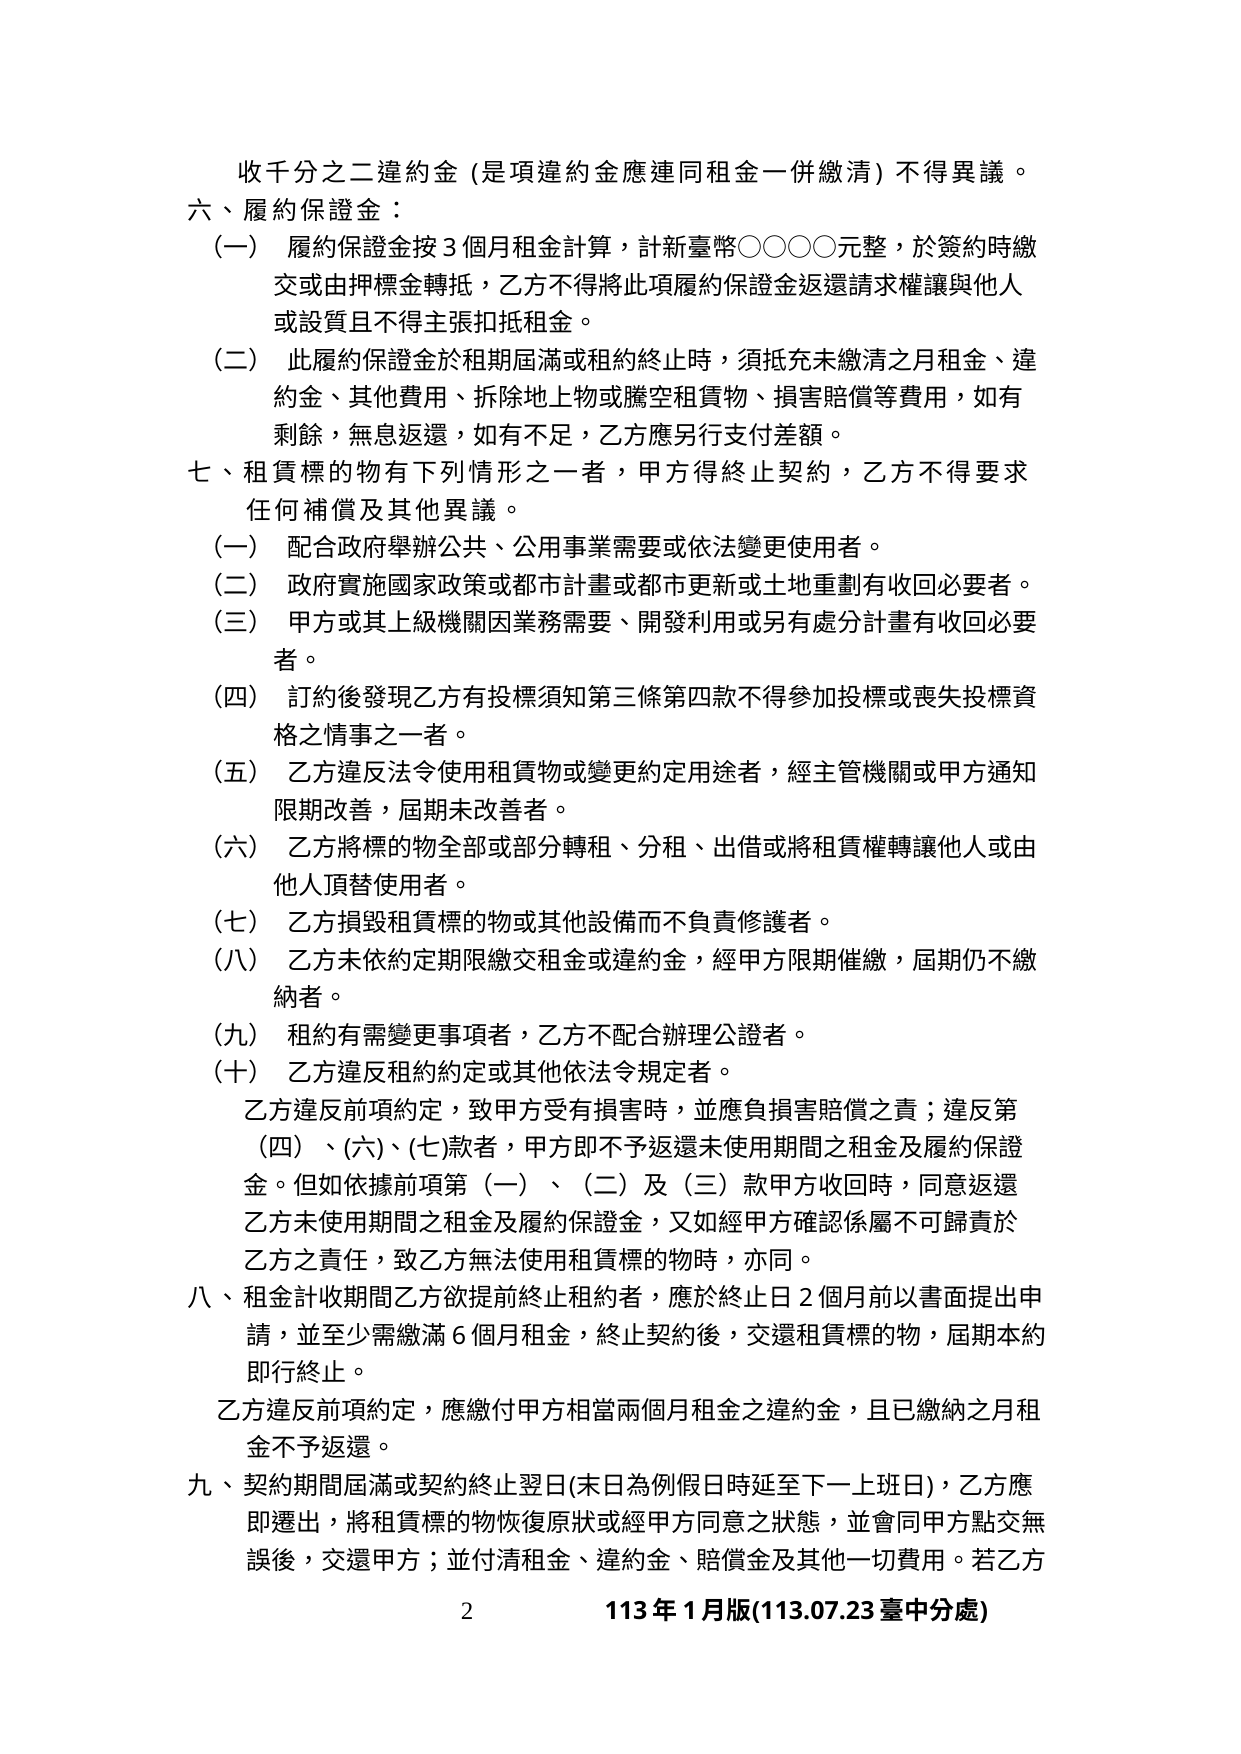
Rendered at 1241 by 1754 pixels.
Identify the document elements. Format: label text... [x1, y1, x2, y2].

list 乙方損毀租賃標的物或其他設備而不負責修護者。 [198, 902, 1043, 939]
text 六、履約保證金： [187, 189, 1048, 227]
list 配合政府舉辦公共、公用事業需要或依法變更使用者。 [198, 527, 1043, 564]
text 收千分之二違約金 (是項違約金應連同租金一併繳清) 不得異議。 [187, 152, 1048, 189]
list 此履約保證金於租期屆滿或租約終止時，須抵充未繳清之月租金、違約金、其他費用、拆除地上物或騰空租賃物、損害賠償等費用，如有剩餘，無息返還，如有不足，乙方應另行支付差額。 [198, 339, 1043, 452]
list 乙方違反法令使用租賃物或變更約定用途者，經主管機關或甲方通知限期改善，屆期未改善者。 [198, 752, 1043, 827]
list 訂約後發現乙方有投標須知第三條第四款不得參加投標或喪失投標資格之情事之一者。 [198, 677, 1043, 752]
list 租約有需變更事項者，乙方不配合辦理公證者。 [198, 1014, 1043, 1052]
text 七、租賃標的物有下列情形之一者，甲方得終止契約，乙方不得要求任何補償及其他異議。 [187, 452, 1048, 527]
list 乙方違反租約約定或其他依法令規定者。 [198, 1052, 1043, 1089]
list 履約保證金按3個月租金計算，計新臺幣○○○○元整，於簽約時繳交或由押標金轉抵，乙方不得將此項履約保證金返還請求權讓與他人或設質且不得主張扣抵租金。 [198, 227, 1043, 339]
text 乙方違反前項約定，致甲方受有損害時，並應負損害賠償之責；違反第（四）、(六)、(七)款者，甲方即不予返還未使用期間之租金及履約保證金。但如依據前項第（一）、（二）及（三）款甲方收回時，同意返還乙方未使用期間之租金及履約保證金，又如經甲方確認係屬不可歸責於乙方之責任，致乙方無法使用租賃標的物時，亦同。 [244, 1089, 1043, 1277]
list 乙方未依約定期限繳交租金或違約金，經甲方限期催繳，屆期仍不繳納者。 [198, 939, 1043, 1014]
list 甲方或其上級機關因業務需要、開發利用或另有處分計畫有收回必要者。 [198, 602, 1043, 677]
list 政府實施國家政策或都市計畫或都市更新或土地重劃有收回必要者。 [198, 564, 1043, 602]
text 九、契約期間屆滿或契約終止翌日(末日為例假日時延至下一上班日)，乙方應即遷出，將租賃標的物恢復原狀或經甲方同意之狀態，並會同甲方點交無誤後，交還甲方；並付清租金、違約金、賠償金及其他一切費用。若乙方 [187, 1464, 1048, 1577]
text 乙方違反前項約定，應繳付甲方相當兩個月租金之違約金，且已繳納之月租金不予返還。 [187, 1389, 1048, 1464]
text 八、租金計收期間乙方欲提前終止租約者，應於終止日2個月前以書面提出申請，並至少需繳滿6個月租金，終止契約後，交還租賃標的物，屆期本約即行終止。 [187, 1277, 1048, 1389]
list 乙方將標的物全部或部分轉租、分租、出借或將租賃權轉讓他人或由他人頂替使用者。 [198, 827, 1043, 902]
